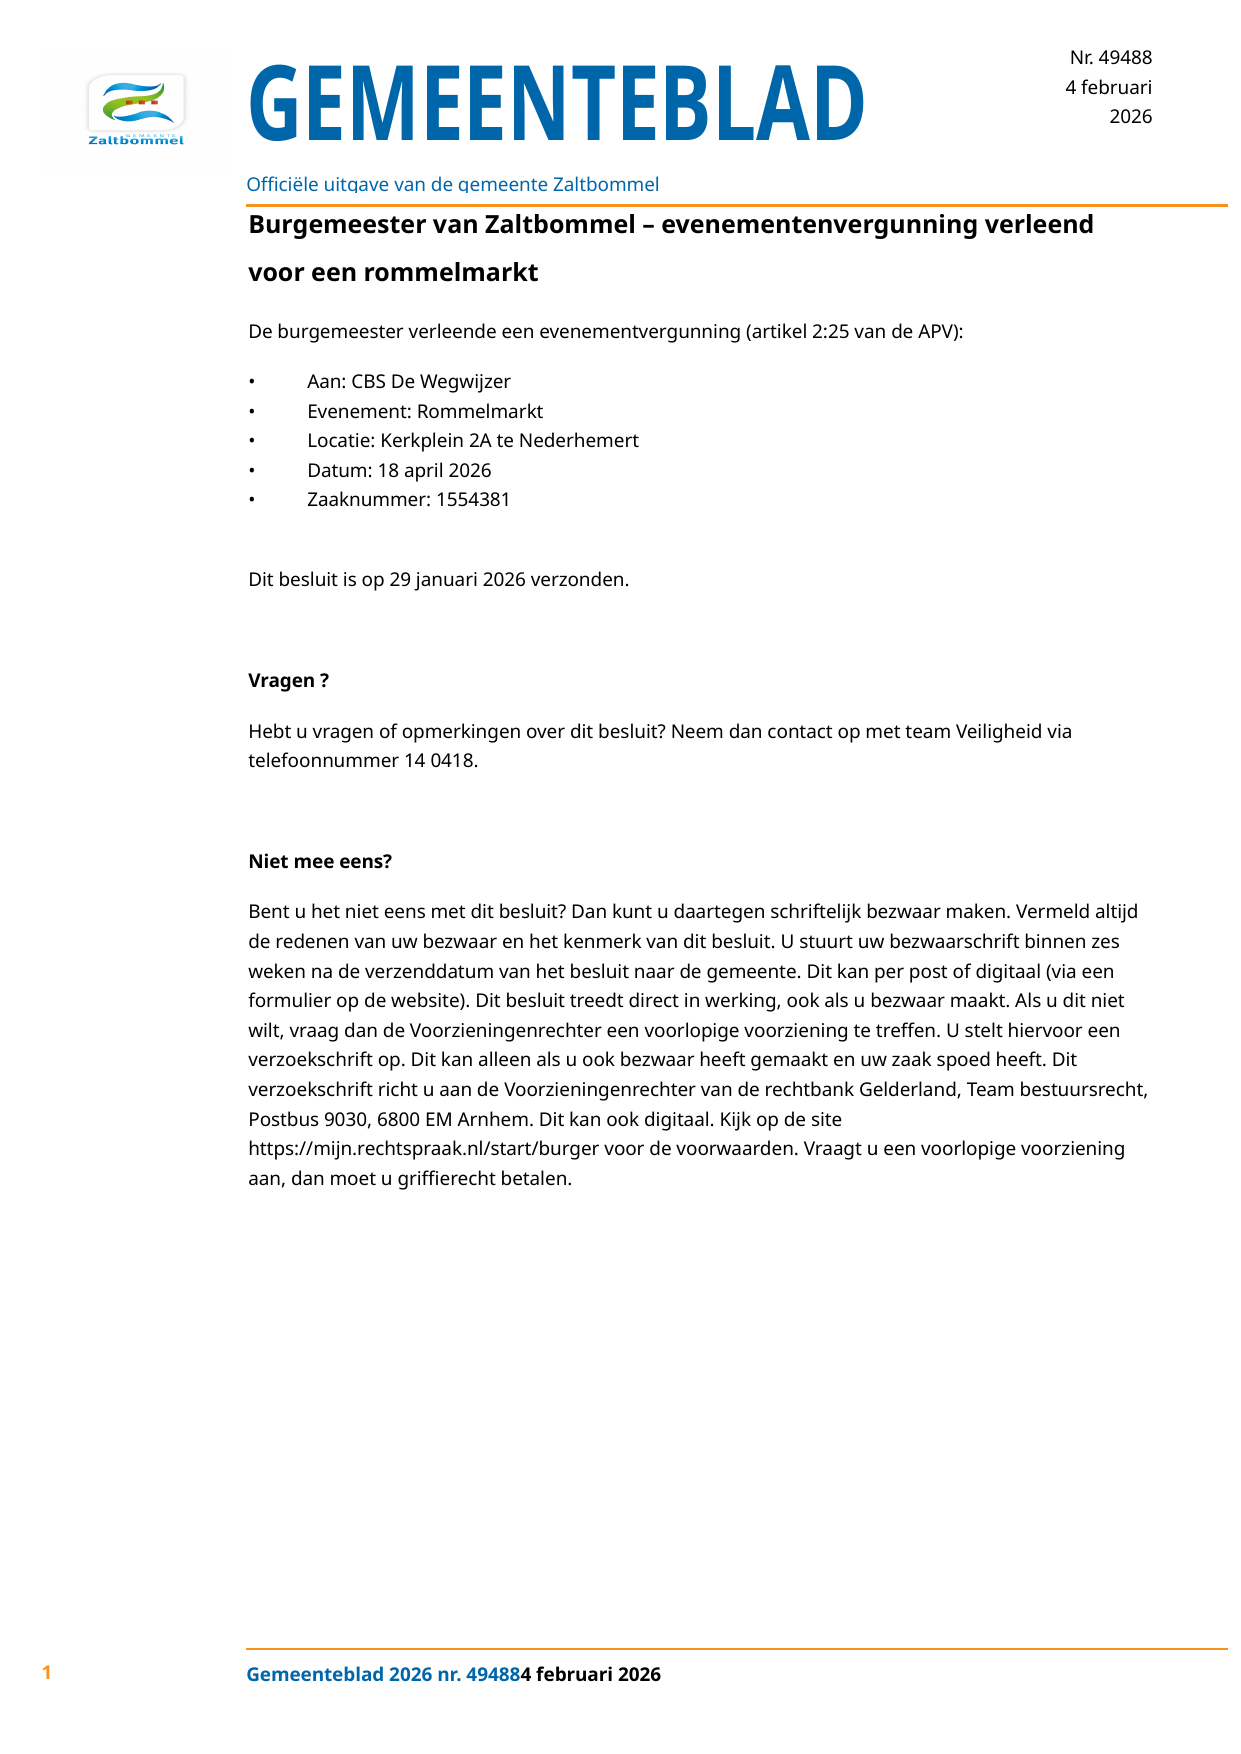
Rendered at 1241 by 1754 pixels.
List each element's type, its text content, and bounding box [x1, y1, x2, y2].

list Aan: CBS De Wegwijzer [248, 368, 1152, 394]
text De burgemeester verleende een evenementvergunning (artikel 2:25 van de APV): [248, 318, 1152, 344]
text Burgemeester van Zaltbommel – evenementenvergunning verleend voor een rommelmarkt [248, 207, 1152, 288]
list Datum: 18 april 2026 [248, 457, 1152, 483]
list Evenement: Rommelmarkt [248, 398, 1152, 424]
list Locatie: Kerkplein 2A te Nederhemert [248, 427, 1152, 453]
text Dit besluit is op 29 januari 2026 verzonden. [248, 567, 1152, 592]
list Zaaknummer: 1554381 [248, 487, 1152, 512]
picture [41, 47, 231, 172]
text Bent u het niet eens met dit besluit? Dan kunt u daartegen schriftelijk bezwaar maken. Vermeld altijd de redenen van uw bezwaar en het kenmerk van dit besluit. U stuurt uw bezwaarschrift binnen zes weken na de verzenddatum van het besluit naar de gemeente. Dit kan per post of digitaal (via een formulier op de website). Dit besluit treedt direct in werking, ook als u bezwaar maakt. Als u dit niet wilt, vraag dan de Voorzieningenrechter een voorlopige voorziening te treffen. U stelt hiervoor een verzoekschrift op. Dit kan alleen als u ook bezwaar heeft gemaakt en uw zaak spoed heeft. Dit verzoekschrift richt u aan de Voorzieningenrechter van de rechtbank Gelderland, Team bestuursrecht, Postbus 9030, 6800 EM Arnhem. Dit kan ook digitaal. Kijk op de site https://mijn.rechtspraak.nl/start/burger voor de voorwaarden. Vraagt u een voorlopige voorziening aan, dan moet u griffierecht betalen. [248, 899, 1152, 1191]
text Vragen ? [248, 667, 1152, 693]
text Niet mee eens? [248, 848, 1152, 874]
text Hebt u vragen of opmerkingen over dit besluit? Neem dan contact op met team Veiligheid via telefoonnummer 14 0418. [248, 718, 1152, 773]
